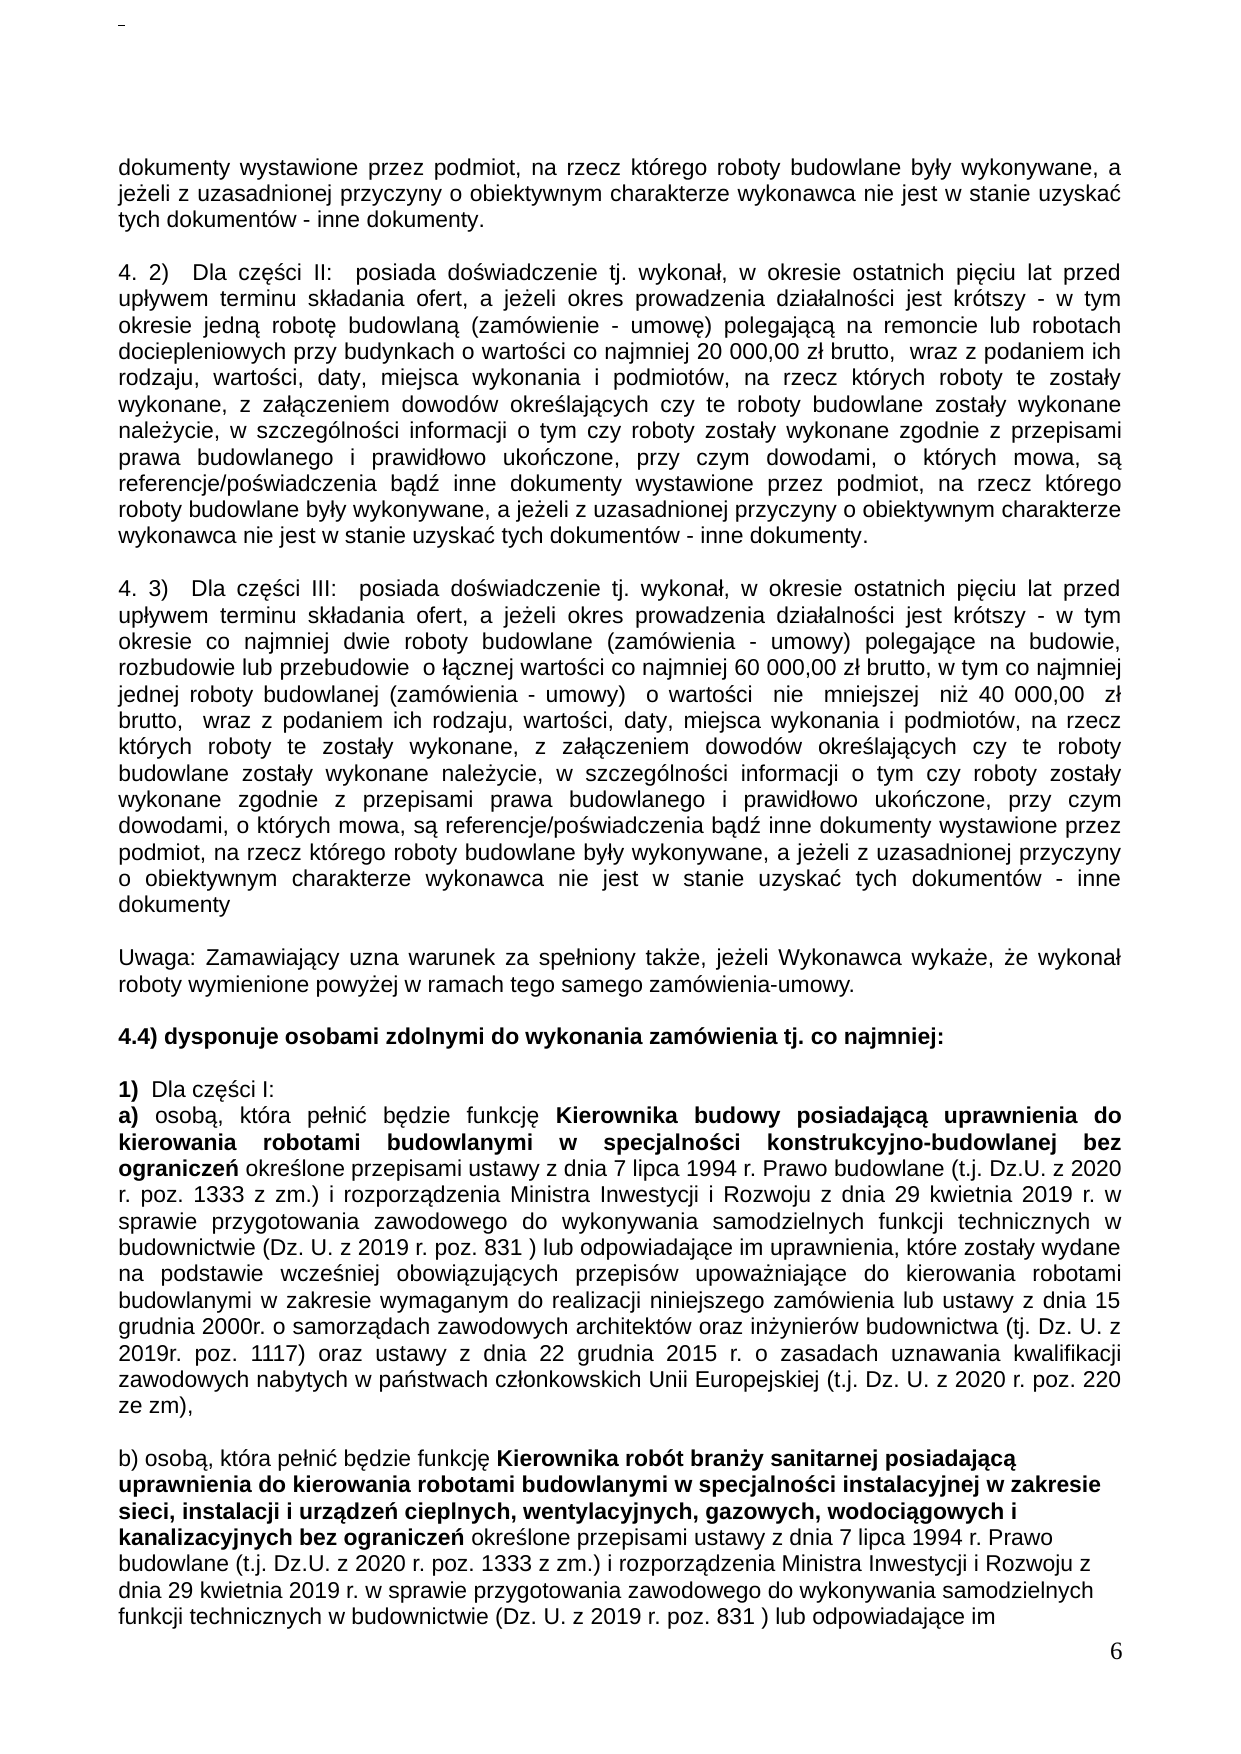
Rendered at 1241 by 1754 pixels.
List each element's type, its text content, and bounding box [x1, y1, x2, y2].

text 4. 2) Dla części II: posiada doświadczenie tj. wykonał, w okresie ostatnich pięciu lat przed upływem terminu składania ofert, a jeżeli okres prowadzenia działalności jest krótszy - w tym okresie jedną robotę budowlaną (zamówienie - umowę) polegającą na remoncie lub robotach dociepleniowych przy budynkach o wartości co najmniej 20 000,00 zł brutto, wraz z podaniem ich rodzaju, wartości, daty, miejsca wykonania i podmiotów, na rzecz których roboty te zostały wykonane, z załączeniem dowodów określających czy te roboty budowlane zostały wykonane należycie, w szczególności informacji o tym czy roboty zostały wykonane zgodnie z przepisami prawa budowlanego i prawidłowo ukończone, przy czym dowodami, o których mowa, są referencje/poświadczenia bądź inne dokumenty wystawione przez podmiot, na rzecz którego roboty budowlane były wykonywane, a jeżeli z uzasadnionej przyczyny o obiektywnym charakterze wykonawca nie jest w stanie uzyskać tych dokumentów - inne dokumenty. [118, 259, 1122, 549]
list b) osobą, która pełnić będzie funkcję Kierownika robót branży sanitarnej posiadającą uprawnienia do kierowania robotami budowlanymi w specjalności instalacyjnej w zakresie sieci, instalacji i urządzeń cieplnych, wentylacyjnych, gazowych, wodociągowych i kanalizacyjnych bez ograniczeń określone przepisami ustawy z dnia 7 lipca 1994 r. Prawo budowlane (t.j. Dz.U. z 2020 r. poz. 1333 z zm.) i rozporządzenia Ministra Inwestycji i Rozwoju z dnia 29 kwietnia 2019 r. w sprawie przygotowania zawodowego do wykonywania samodzielnych funkcji technicznych w budownictwie (Dz. U. z 2019 r. poz. 831 ) lub odpowiadające im [118, 1445, 1122, 1629]
text Uwaga: Zamawiający uzna warunek za spełniony także, jeżeli Wykonawca wykaże, że wykonał roboty wymienione powyżej w ramach tego samego zamówienia-umowy. [118, 944, 1122, 997]
text 4.4) dysponuje osobami zdolnymi do wykonania zamówienia tj. co najmniej: [118, 1023, 1122, 1049]
text dokumenty wystawione przez podmiot, na rzecz którego roboty budowlane były wykonywane, a jeżeli z uzasadnionej przyczyny o obiektywnym charakterze wykonawca nie jest w stanie uzyskać tych dokumentów - inne dokumenty. [118, 153, 1122, 233]
text a) osobą, która pełnić będzie funkcję Kierownika budowy posiadającą uprawnienia do kierowania robotami budowlanymi w specjalności konstrukcyjno-budowlanej bez ograniczeń określone przepisami ustawy z dnia 7 lipca 1994 r. Prawo budowlane (t.j. Dz.U. z 2020 r. poz. 1333 z zm.) i rozporządzenia Ministra Inwestycji i Rozwoju z dnia 29 kwietnia 2019 r. w sprawie przygotowania zawodowego do wykonywania samodzielnych funkcji technicznych w budownictwie (Dz. U. z 2019 r. poz. 831 ) lub odpowiadające im uprawnienia, które zostały wydane na podstawie wcześniej obowiązujących przepisów upoważniające do kierowania robotami budowlanymi w zakresie wymaganym do realizacji niniejszego zamówienia lub ustawy z dnia 15 grudnia 2000r. o samorządach zawodowych architektów oraz inżynierów budownictwa (tj. Dz. U. z 2019r. poz. 1117) oraz ustawy z dnia 22 grudnia 2015 r. o zasadach uznawania kwalifikacji zawodowych nabytych w państwach członkowskich Unii Europejskiej (t.j. Dz. U. z 2020 r. poz. 220 ze zm), [118, 1102, 1122, 1418]
text 1) Dla części I: [118, 1076, 1122, 1102]
text 4. 3) Dla części III: posiada doświadczenie tj. wykonał, w okresie ostatnich pięciu lat przed upływem terminu składania ofert, a jeżeli okres prowadzenia działalności jest krótszy - w tym okresie co najmniej dwie roboty budowlane (zamówienia - umowy) polegające na budowie, rozbudowie lub przebudowie o łącznej wartości co najmniej 60 000,00 zł brutto, w tym co najmniej jednej roboty budowlanej (zamówienia - umowy) o wartości nie mniejszej niż 40 000,00 zł brutto, wraz z podaniem ich rodzaju, wartości, daty, miejsca wykonania i podmiotów, na rzecz których roboty te zostały wykonane, z załączeniem dowodów określających czy te roboty budowlane zostały wykonane należycie, w szczególności informacji o tym czy roboty zostały wykonane zgodnie z przepisami prawa budowlanego i prawidłowo ukończone, przy czym dowodami, o których mowa, są referencje/poświadczenia bądź inne dokumenty wystawione przez podmiot, na rzecz którego roboty budowlane były wykonywane, a jeżeli z uzasadnionej przyczyny o obiektywnym charakterze wykonawca nie jest w stanie uzyskać tych dokumentów - inne dokumenty [118, 575, 1122, 918]
